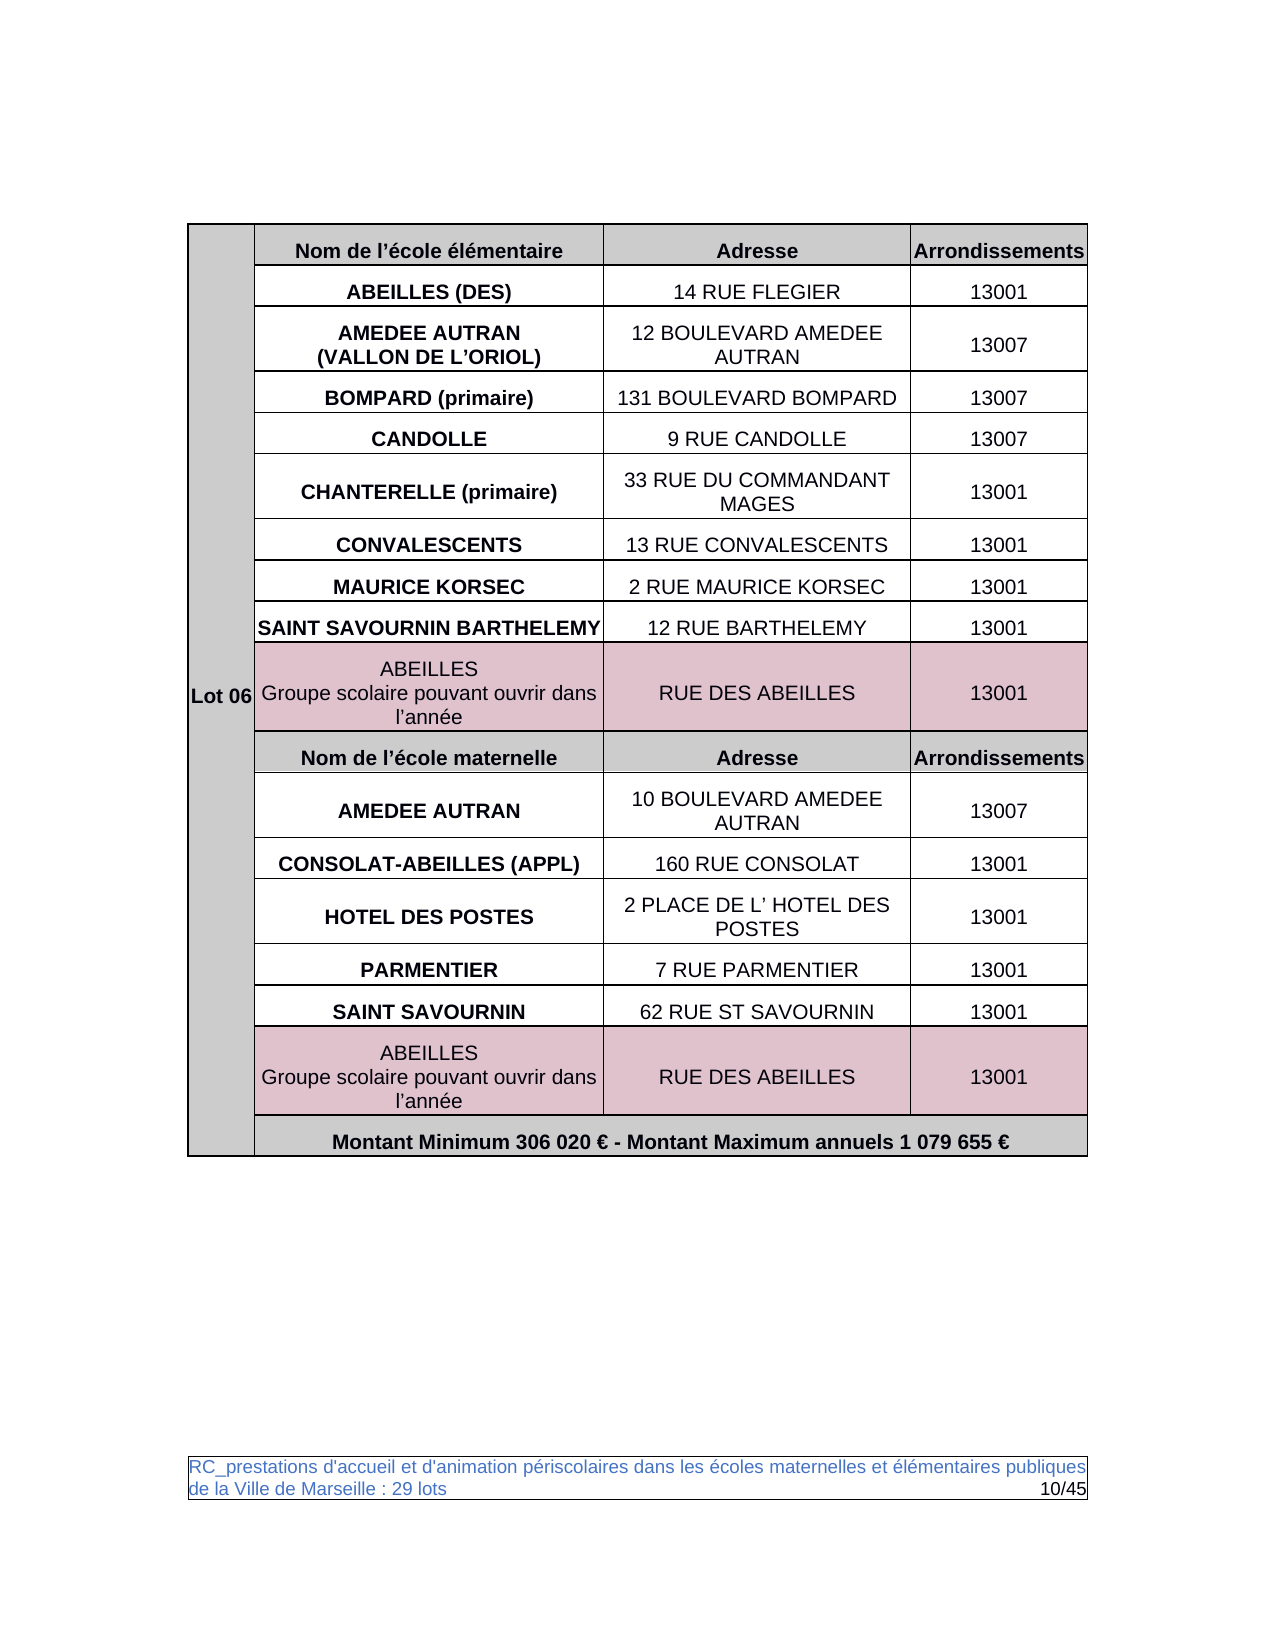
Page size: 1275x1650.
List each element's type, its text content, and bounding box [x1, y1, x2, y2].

table_cell PARMENTIER [255, 944, 603, 984]
table_cell CONVALESCENTS [255, 519, 603, 559]
table_cell 62 RUE ST SAVOURNIN [604, 986, 910, 1025]
table_cell 13007 [911, 413, 1087, 453]
table_cell SAINT SAVOURNIN BARTHELEMY [255, 602, 603, 641]
table_cell 13007 [911, 307, 1087, 370]
table_cell 13007 [911, 372, 1087, 411]
table_header Lot 06 [189, 225, 254, 1155]
table_cell 12 BOULEVARD AMEDEE AUTRAN [604, 307, 910, 370]
table_cell 14 RUE FLEGIER [604, 266, 910, 305]
table_cell SAINT SAVOURNIN [255, 986, 603, 1025]
table_cell Nom de l’école maternelle [255, 732, 603, 771]
table_cell BOMPARD (primaire) [255, 372, 603, 411]
table_cell 7 RUE PARMENTIER [604, 944, 910, 984]
table_cell 13001 [911, 454, 1087, 518]
table_cell Adresse [604, 732, 910, 771]
table_cell ABEILLES Groupe scolaire pouvant ouvrir dans l’année [255, 1027, 603, 1114]
table_cell 12 RUE BARTHELEMY [604, 602, 910, 641]
table_cell RUE DES ABEILLES [604, 643, 910, 730]
table_cell 13001 [911, 519, 1087, 559]
table_cell 13001 [911, 602, 1087, 641]
table_cell 13 RUE CONVALESCENTS [604, 519, 910, 559]
table_cell ABEILLES Groupe scolaire pouvant ouvrir dans l’année [255, 643, 603, 730]
table_cell 13001 [911, 838, 1087, 878]
table_header Arrondissements [911, 225, 1087, 264]
table_cell AMEDEE AUTRAN (VALLON DE L’ORIOL) [255, 307, 603, 370]
table_cell Arrondissements [911, 732, 1087, 771]
table_cell 160 RUE CONSOLAT [604, 838, 910, 878]
table_cell ABEILLES (DES) [255, 266, 603, 305]
table_cell RUE DES ABEILLES [604, 1027, 910, 1114]
table_header Nom de l’école élémentaire [255, 225, 603, 264]
table_cell 13001 [911, 561, 1087, 600]
table_cell 13001 [911, 879, 1087, 943]
table_cell 13001 [911, 986, 1087, 1025]
table_cell Montant Minimum 306 020 € - Montant Maximum annuels 1 079 655 € [255, 1116, 1087, 1155]
table_cell 2 PLACE DE L’ HOTEL DES POSTES [604, 879, 910, 943]
table_cell MAURICE KORSEC [255, 561, 603, 600]
table_cell 10 BOULEVARD AMEDEE AUTRAN [604, 773, 910, 836]
table_cell 13001 [911, 266, 1087, 305]
table_cell 9 RUE CANDOLLE [604, 413, 910, 453]
table_cell 131 BOULEVARD BOMPARD [604, 372, 910, 411]
table_cell HOTEL DES POSTES [255, 879, 603, 943]
table_cell CHANTERELLE (primaire) [255, 454, 603, 518]
table_cell 13001 [911, 1027, 1087, 1114]
table_header Adresse [604, 225, 910, 264]
table_cell 13001 [911, 944, 1087, 984]
table_cell 2 RUE MAURICE KORSEC [604, 561, 910, 600]
table_cell CANDOLLE [255, 413, 603, 453]
table_cell 13001 [911, 643, 1087, 730]
table_cell AMEDEE AUTRAN [255, 773, 603, 836]
table_cell 33 RUE DU COMMANDANT MAGES [604, 454, 910, 518]
table_cell 13007 [911, 773, 1087, 836]
table_cell CONSOLAT-ABEILLES (APPL) [255, 838, 603, 878]
